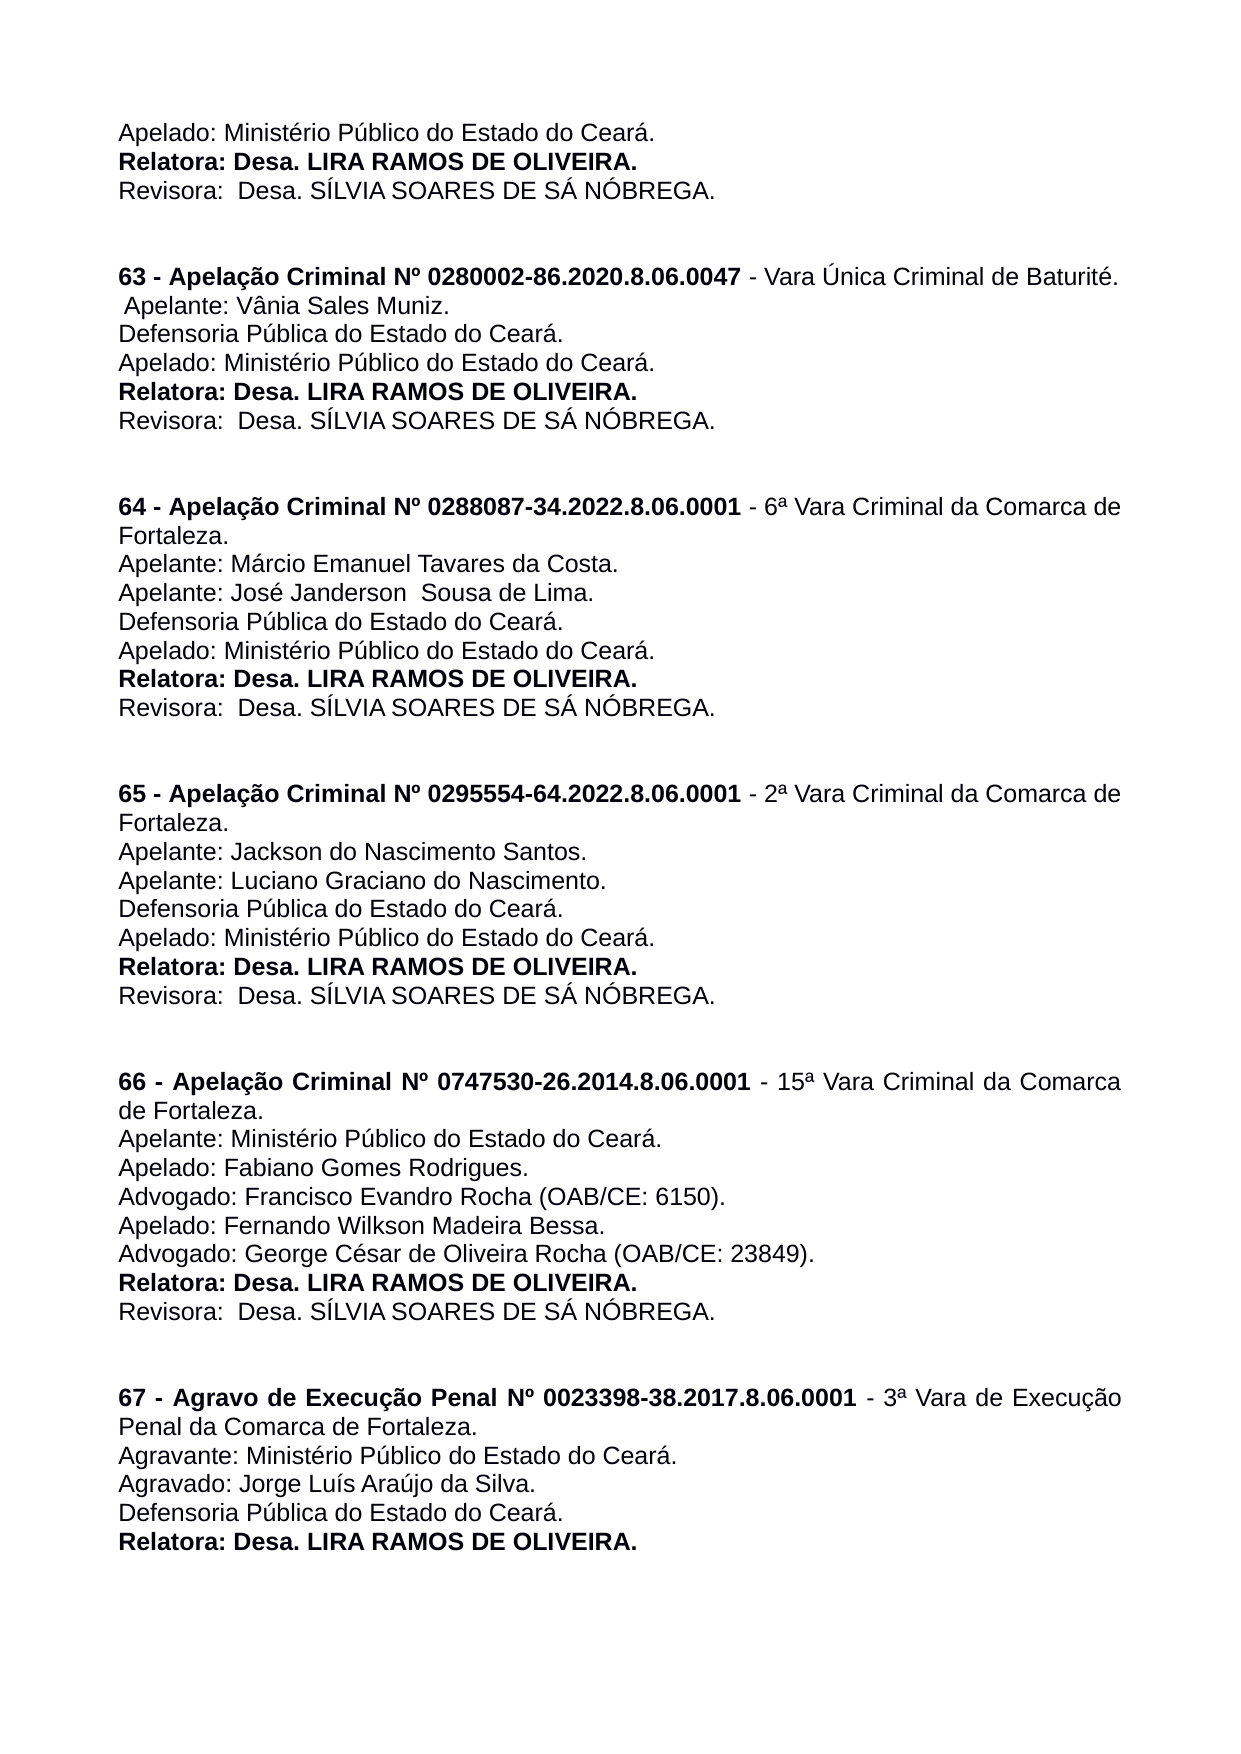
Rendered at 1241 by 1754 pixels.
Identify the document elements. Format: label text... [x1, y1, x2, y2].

text Agravante: Ministério Público do Estado do Ceará. [118, 1441, 1122, 1469]
text Relatora: Desa. LIRA RAMOS DE OLIVEIRA. [118, 1268, 1122, 1297]
text 63 - Apelação Criminal Nº 0280002-86.2020.8.06.0047 - Vara Única Criminal de Baturité. [118, 262, 1122, 291]
text Apelado: Ministério Público do Estado do Ceará. [118, 348, 1122, 377]
text Apelante: Márcio Emanuel Tavares da Costa. [118, 549, 1122, 578]
text Defensoria Pública do Estado do Ceará. [118, 319, 1122, 348]
text Apelante: José Janderson Sousa de Lima. [118, 578, 1122, 607]
text Advogado: George César de Oliveira Rocha (OAB/CE: 23849). [118, 1239, 1122, 1268]
text Revisora: Desa. SÍLVIA SOARES DE SÁ NÓBREGA. [118, 981, 1122, 1009]
text Agravado: Jorge Luís Araújo da Silva. [118, 1469, 1122, 1498]
text Apelante: Vânia Sales Muniz. [118, 291, 1122, 319]
text Apelante: Jackson do Nascimento Santos. [118, 837, 1122, 866]
text Apelante: Luciano Graciano do Nascimento. [118, 866, 1122, 894]
text Apelado: Fernando Wilkson Madeira Bessa. [118, 1211, 1122, 1239]
text Apelado: Ministério Público do Estado do Ceará. [118, 923, 1122, 952]
text Relatora: Desa. LIRA RAMOS DE OLIVEIRA. [118, 377, 1122, 406]
text Apelado: Ministério Público do Estado do Ceará. [118, 636, 1122, 664]
text Apelado: Fabiano Gomes Rodrigues. [118, 1153, 1122, 1182]
text Apelante: Ministério Público do Estado do Ceará. [118, 1124, 1122, 1153]
text Revisora: Desa. SÍLVIA SOARES DE SÁ NÓBREGA. [118, 406, 1122, 434]
text Revisora: Desa. SÍLVIA SOARES DE SÁ NÓBREGA. [118, 176, 1122, 204]
text 64 - Apelação Criminal Nº 0288087-34.2022.8.06.0001 - 6ª Vara Criminal da Comarca de Fortaleza. [118, 492, 1122, 549]
text Apelado: Ministério Público do Estado do Ceará. [118, 118, 1122, 147]
text 67 - Agravo de Execução Penal Nº 0023398-38.2017.8.06.0001 - 3ª Vara de Execução Penal da Comarca de Fortaleza. [118, 1383, 1122, 1441]
text Defensoria Pública do Estado do Ceará. [118, 1498, 1122, 1527]
text 66 - Apelação Criminal Nº 0747530-26.2014.8.06.0001 - 15ª Vara Criminal da Comarca de Fortaleza. [118, 1067, 1122, 1124]
text Revisora: Desa. SÍLVIA SOARES DE SÁ NÓBREGA. [118, 693, 1122, 722]
text Defensoria Pública do Estado do Ceará. [118, 607, 1122, 636]
text Defensoria Pública do Estado do Ceará. [118, 894, 1122, 923]
text Relatora: Desa. LIRA RAMOS DE OLIVEIRA. [118, 147, 1122, 176]
text Relatora: Desa. LIRA RAMOS DE OLIVEIRA. [118, 1527, 1122, 1556]
text Advogado: Francisco Evandro Rocha (OAB/CE: 6150). [118, 1182, 1122, 1211]
text Relatora: Desa. LIRA RAMOS DE OLIVEIRA. [118, 952, 1122, 981]
text 65 - Apelação Criminal Nº 0295554-64.2022.8.06.0001 - 2ª Vara Criminal da Comarca de Fortaleza. [118, 779, 1122, 837]
text Relatora: Desa. LIRA RAMOS DE OLIVEIRA. [118, 664, 1122, 693]
text Revisora: Desa. SÍLVIA SOARES DE SÁ NÓBREGA. [118, 1297, 1122, 1326]
